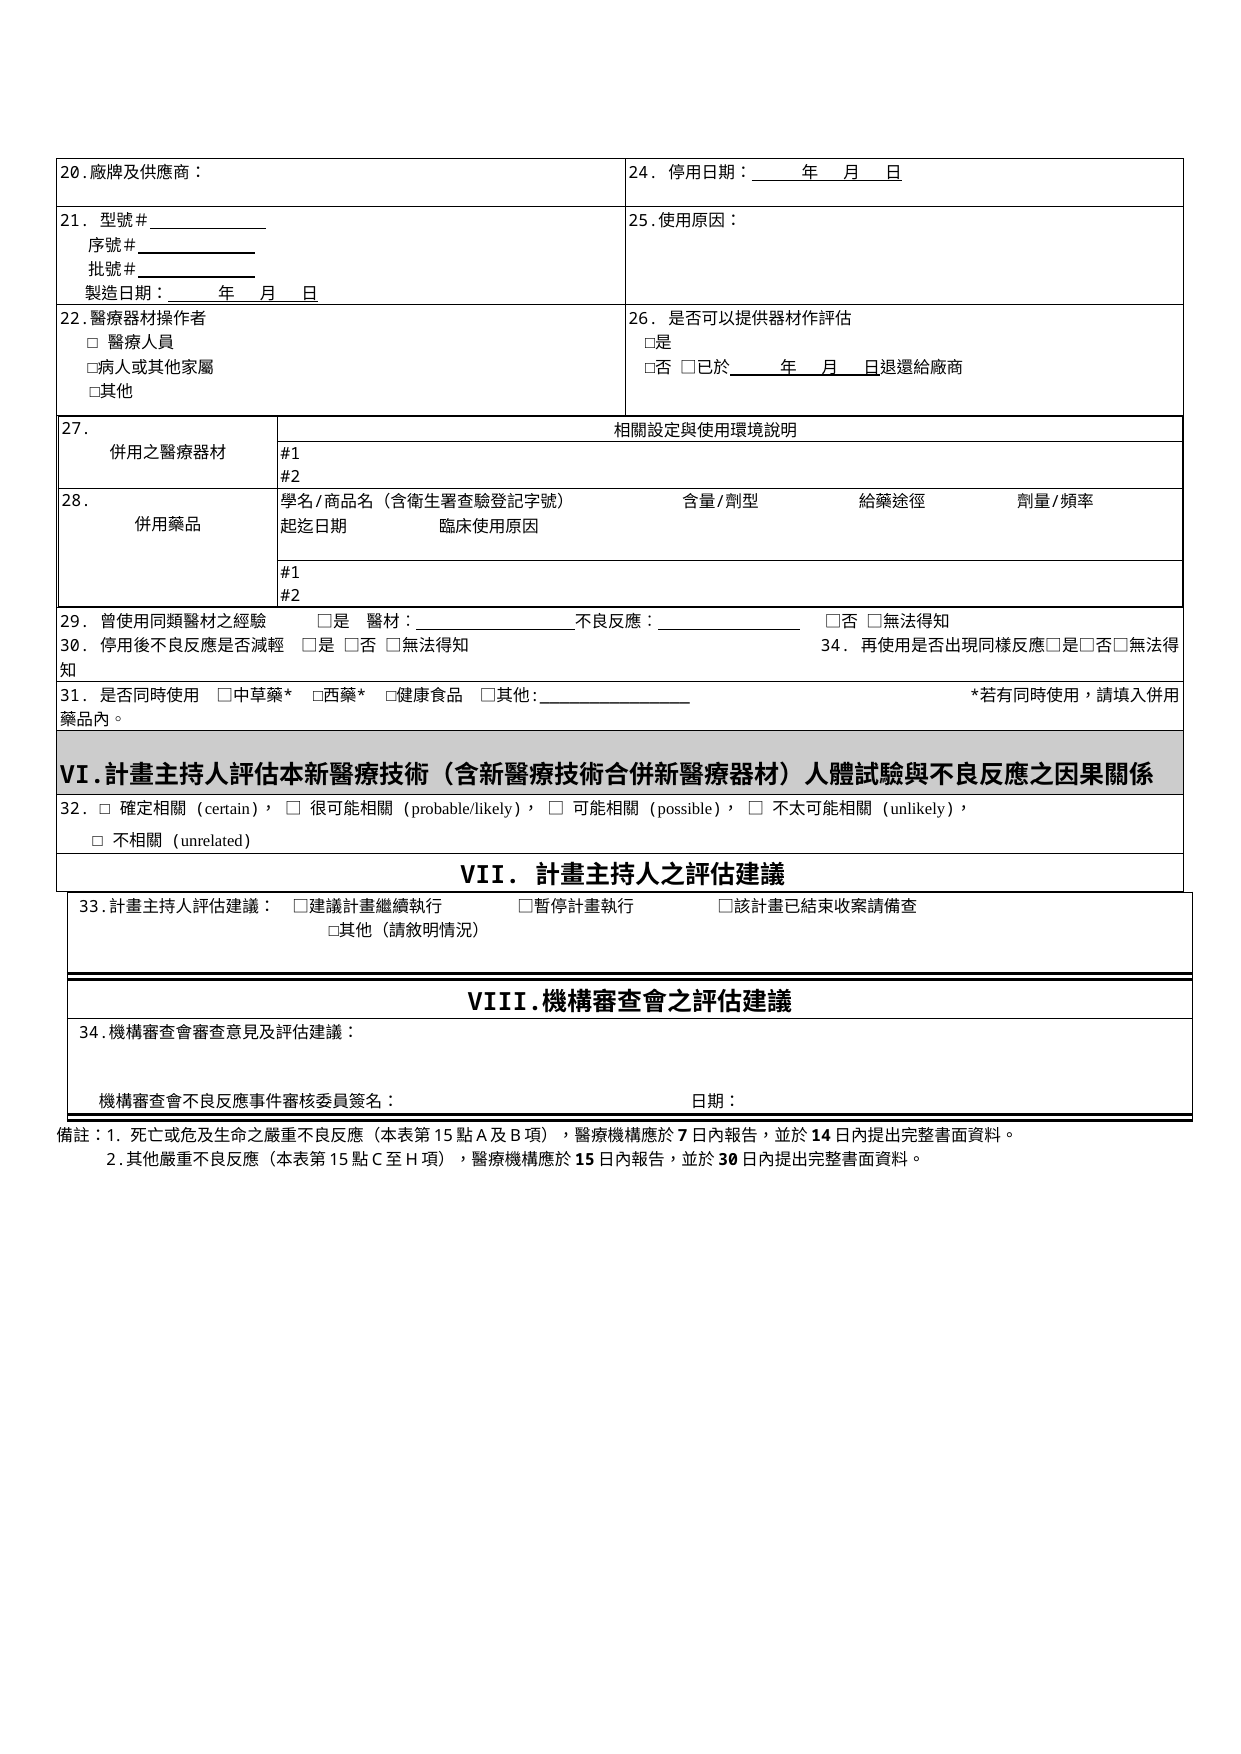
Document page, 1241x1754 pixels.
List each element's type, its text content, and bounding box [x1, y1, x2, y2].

table_cell 21. 型號＃ 序號＃ 批號＃ 製造日期： 年 月 日 [57, 207, 625, 304]
table_cell VIII.機構審查會之評估建議 [68, 981, 1192, 1018]
table_cell 22.醫療器材操作者 □ 醫療人員 □病人或其他家屬 □其他 [57, 305, 625, 415]
table_cell #1 #2 [278, 561, 1182, 606]
table_header 33.計畫主持人評估建議： □建議計畫繼續執行 □暫停計畫執行 □該計畫已結束收案請備查 □其他（請敘明情況） [68, 893, 1192, 972]
text 2.其他嚴重不良反應（本表第15點C至H項），醫療機構應於15日內報告，並於30日內提出完整書面資料。 [56, 1146, 1053, 1171]
table_header 27. 併用之醫療器材 [59, 417, 277, 487]
table_cell 29. 曾使用同類醫材之經驗 □是 醫材︰ 不良反應︰ □否 □無法得知 30. 停用後不良反應是否減輕 □是 □否 □無法得知 34. 再使用是否出現同樣反應□是□否□無法得知 [57, 608, 1183, 681]
table_cell 31. 是否同時使用 □中草藥* □西藥* □健康食品 □其他:_______________ *若有同時使用，請填入併用藥品內◦ [57, 682, 1183, 730]
table_cell 24. 停用日期： 年 月 日 [626, 159, 1183, 206]
table_cell 28. 併用藥品 [59, 489, 277, 606]
table_cell 20.廠牌及供應商： [57, 159, 625, 206]
table_cell 25.使用原因： [626, 207, 1183, 304]
table_cell 學名/商品名（含衛生署查驗登記字號） 含量/劑型 給藥途徑 劑量/頻率 起迄日期 臨床使用原因 [278, 489, 1182, 559]
table_header 相關設定與使用環境說明 [278, 417, 1182, 441]
text 備註：1. 死亡或危及生命之嚴重不良反應（本表第15點A及B項），醫療機構應於7日內報告，並於14日內提出完整書面資料。 [56, 1122, 1053, 1146]
table_cell VI.計畫主持人評估本新醫療技術（含新醫療技術合併新醫療器材）人體試驗與不良反應之因果關係 [57, 731, 1183, 794]
table_cell VII. 計畫主持人之評估建議 [57, 854, 1183, 891]
table_cell #1 #2 [278, 442, 1182, 487]
table_cell 34.機構審查會審查意見及評估建議： 機構審查會不良反應事件審核委員簽名： 日期： [68, 1019, 1192, 1113]
table_cell 32. □ 確定相關 (certain)， □ 很可能相關 (probable/likely)， □ 可能相關 (possible)， □ 不太可能相關 (unlikely)， □ 不相關 (unrelated) [57, 795, 1183, 853]
table_cell 26. 是否可以提供器材作評估 □是 □否 □已於 年 月 日退還給廠商 [626, 305, 1183, 415]
